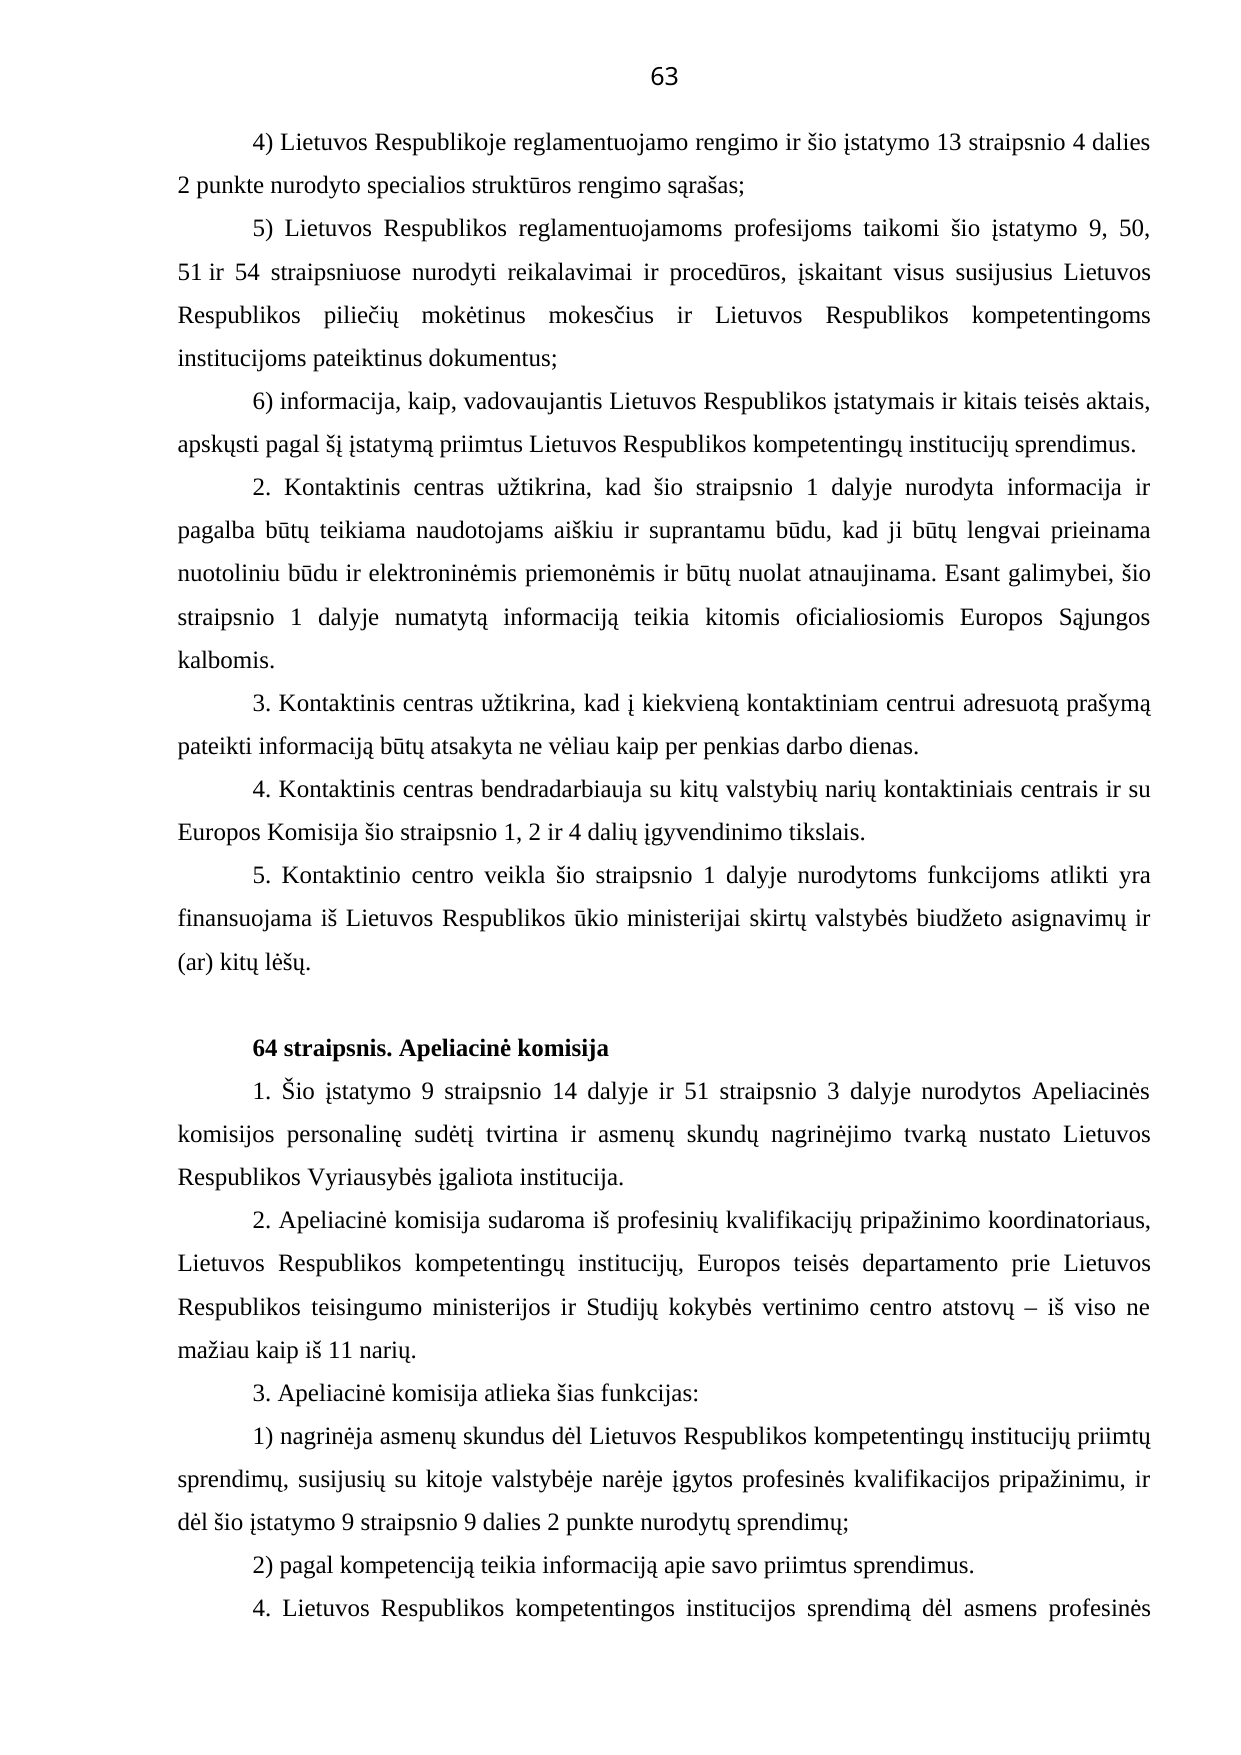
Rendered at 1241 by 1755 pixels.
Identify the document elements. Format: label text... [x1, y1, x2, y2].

text 3. Kontaktinis centras užtikrina, kad į kiekvieną kontaktiniam centrui adresuotą prašymą pateikti informaciją būtų atsakyta ne vėliau kaip per penkias darbo dienas. [177, 688, 1152, 760]
text 5. Kontaktinio centro veikla šio straipsnio 1 dalyje nurodytoms funkcijoms atlikti yra finansuojama iš Lietuvos Respublikos ūkio ministerijai skirtų valstybės biudžeto asignavimų ir (ar) kitų lėšų. [177, 860, 1152, 975]
text 4. Kontaktinis centras bendradarbiauja su kitų valstybių narių kontaktiniais centrais ir su Europos Komisija šio straipsnio 1, 2 ir 4 dalių įgyvendinimo tikslais. [177, 774, 1152, 846]
text 4) Lietuvos Respublikoje reglamentuojamo rengimo ir šio įstatymo 13 straipsnio 4 dalies 2 punkte nurodyto specialios struktūros rengimo sąrašas; [177, 127, 1152, 199]
text 5) Lietuvos Respublikos reglamentuojamoms profesijoms taikomi šio įstatymo 9, 50, 51 ir 54 straipsniuose nurodyti reikalavimai ir procedūros, įskaitant visus susijusius Lietuvos Respublikos piliečių mokėtinus mokesčius ir Lietuvos Respublikos kompetentingoms institucijoms pateiktinus dokumentus; [177, 213, 1152, 372]
text 2) pagal kompetenciją teikia informaciją apie savo priimtus sprendimus. [177, 1550, 1152, 1579]
text 3. Apeliacinė komisija atlieka šias funkcijas: [177, 1378, 1152, 1407]
text 64 straipsnis. Apeliacinė komisija [177, 1033, 1152, 1062]
text 2. Kontaktinis centras užtikrina, kad šio straipsnio 1 dalyje nurodyta informacija ir pagalba būtų teikiama naudotojams aiškiu ir suprantamu būdu, kad ji būtų lengvai prieinama nuotoliniu būdu ir elektroninėmis priemonėmis ir būtų nuolat atnaujinama. Esant galimybei, šio straipsnio 1 dalyje numatytą informaciją teikia kitomis oficialiosiomis Europos Sąjungos kalbomis. [177, 472, 1152, 673]
text 1. Šio įstatymo 9 straipsnio 14 dalyje ir 51 straipsnio 3 dalyje nurodytos Apeliacinės komisijos personalinę sudėtį tvirtina ir asmenų skundų nagrinėjimo tvarką nustato Lietuvos Respublikos Vyriausybės įgaliota institucija. [177, 1076, 1152, 1191]
text 1) nagrinėja asmenų skundus dėl Lietuvos Respublikos kompetentingų institucijų priimtų sprendimų, susijusių su kitoje valstybėje narėje įgytos profesinės kvalifikacijos pripažinimu, ir dėl šio įstatymo 9 straipsnio 9 dalies 2 punkte nurodytų sprendimų; [177, 1421, 1152, 1536]
text 4. Lietuvos Respublikos kompetentingos institucijos sprendimą dėl asmens profesinės [177, 1593, 1152, 1622]
text 2. Apeliacinė komisija sudaroma iš profesinių kvalifikacijų pripažinimo koordinatoriaus, Lietuvos Respublikos kompetentingų institucijų, Europos teisės departamento prie Lietuvos Respublikos teisingumo ministerijos ir Studijų kokybės vertinimo centro atstovų – iš viso ne mažiau kaip iš 11 narių. [177, 1205, 1152, 1363]
text 6) informacija, kaip, vadovaujantis Lietuvos Respublikos įstatymais ir kitais teisės aktais, apskųsti pagal šį įstatymą priimtus Lietuvos Respublikos kompetentingų institucijų sprendimus. [177, 386, 1152, 458]
